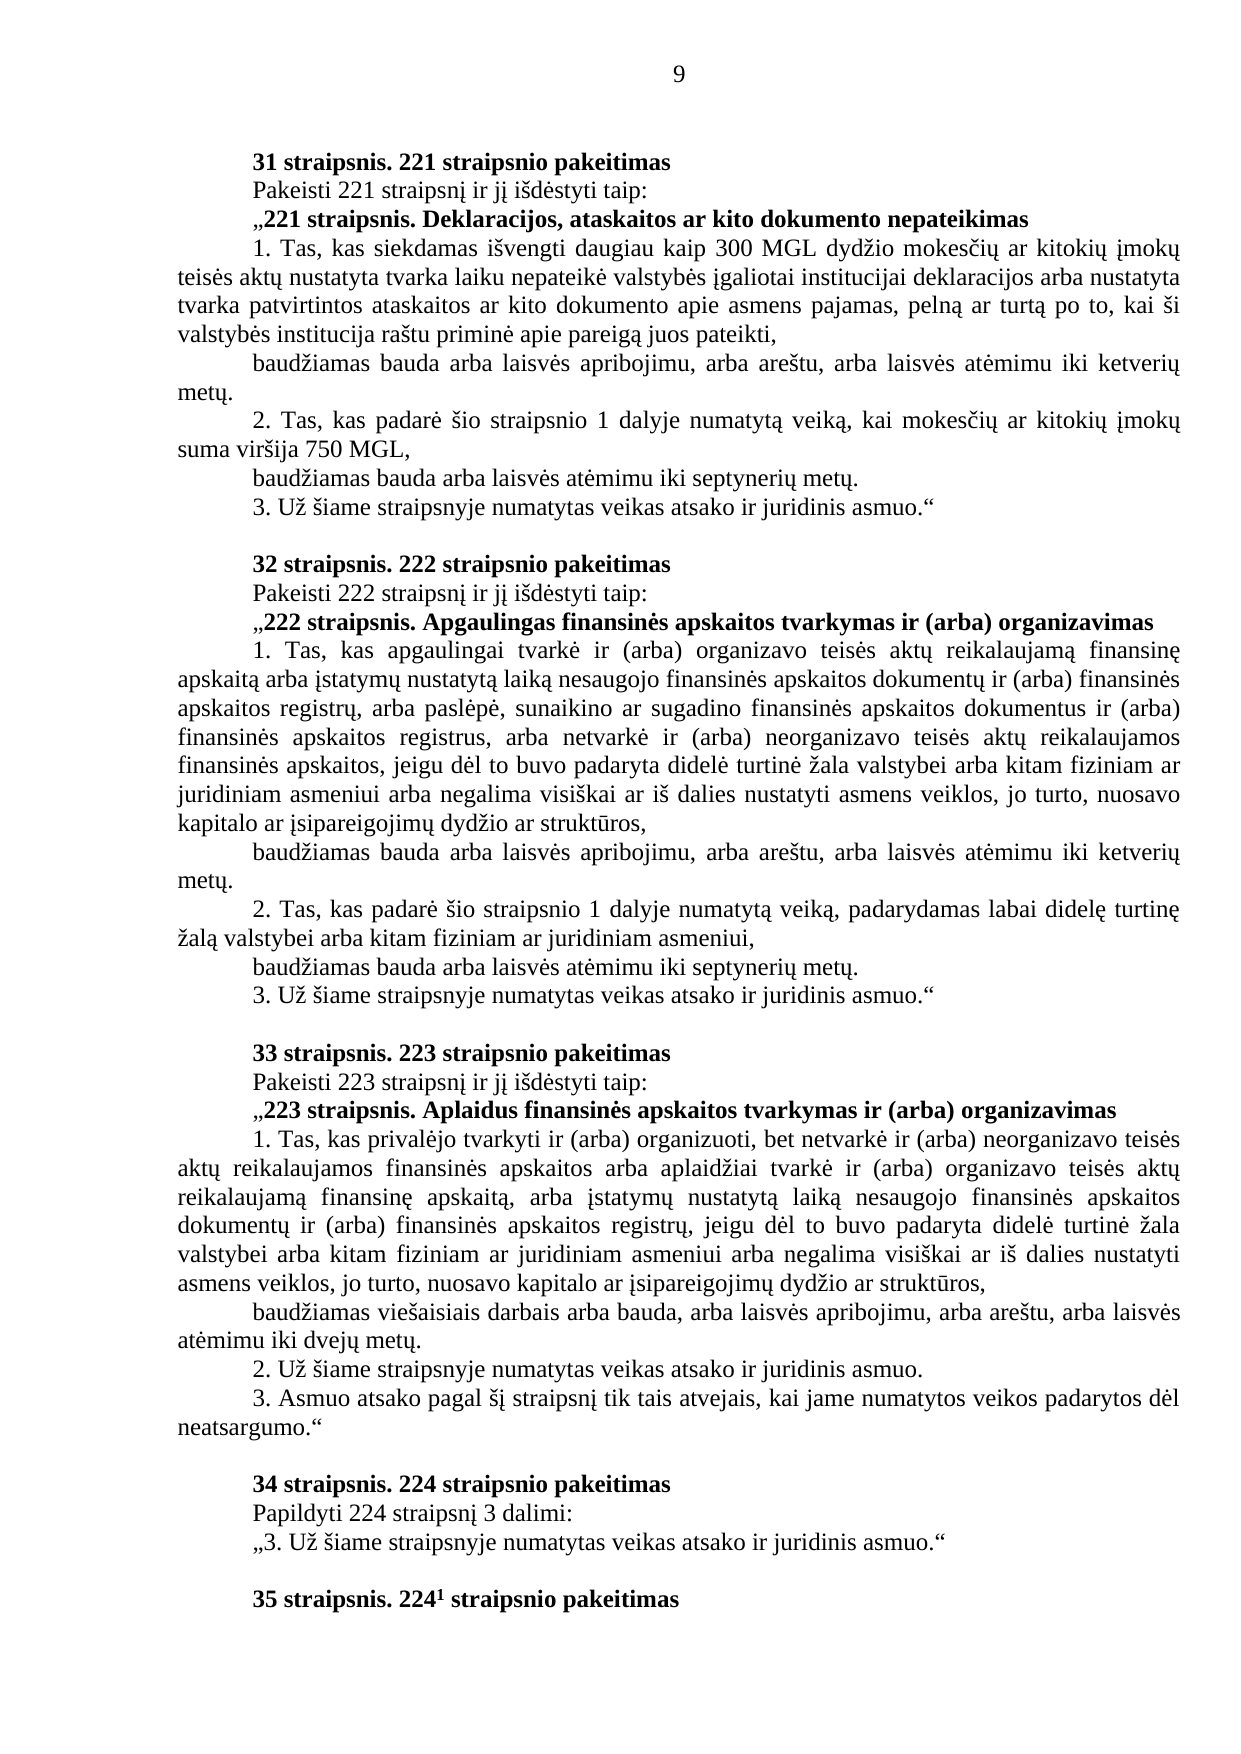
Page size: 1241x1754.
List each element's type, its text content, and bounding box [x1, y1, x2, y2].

text baudžiamas bauda arba laisvės apribojimu, arba areštu, arba laisvės atėmimu iki ketverių metų. [177, 837, 1181, 894]
text 35 straipsnis. 2241 straipsnio pakeitimas [177, 1584, 1181, 1613]
text 3. Asmuo atsako pagal šį straipsnį tik tais atvejais, kai jame numatytos veikos padarytos dėl neatsargumo.“ [177, 1383, 1181, 1441]
text baudžiamas bauda arba laisvės apribojimu, arba areštu, arba laisvės atėmimu iki ketverių metų. [177, 348, 1181, 406]
text 3. Už šiame straipsnyje numatytas veikas atsako ir juridinis asmuo.“ [177, 981, 1181, 1009]
text 32 straipsnis. 222 straipsnio pakeitimas [177, 549, 1181, 578]
text „222 straipsnis. Apgaulingas finansinės apskaitos tvarkymas ir (arba) organizavimas [177, 607, 1181, 636]
text Papildyti 224 straipsnį 3 dalimi: [177, 1498, 1181, 1527]
text 2. Tas, kas padarė šio straipsnio 1 dalyje numatytą veiką, padarydamas labai didelę turtinę žalą valstybei arba kitam fiziniam ar juridiniam asmeniui, [177, 894, 1181, 952]
text 2. Tas, kas padarė šio straipsnio 1 dalyje numatytą veiką, kai mokesčių ar kitokių įmokų suma viršija 750 MGL, [177, 406, 1181, 463]
text 1. Tas, kas privalėjo tvarkyti ir (arba) organizuoti, bet netvarkė ir (arba) neorganizavo teisės aktų reikalaujamos finansinės apskaitos arba aplaidžiai tvarkė ir (arba) organizavo teisės aktų reikalaujamą finansinę apskaitą, arba įstatymų nustatytą laiką nesaugojo finansinės apskaitos dokumentų ir (arba) finansinės apskaitos registrų, jeigu dėl to buvo padaryta didelė turtinė žala valstybei arba kitam fiziniam ar juridiniam asmeniui arba negalima visiškai ar iš dalies nustatyti asmens veiklos, jo turto, nuosavo kapitalo ar įsipareigojimų dydžio ar struktūros, [177, 1124, 1181, 1297]
text baudžiamas bauda arba laisvės atėmimu iki septynerių metų. [177, 463, 1181, 492]
text 2. Už šiame straipsnyje numatytas veikas atsako ir juridinis asmuo. [177, 1354, 1181, 1383]
text „223 straipsnis. Aplaidus finansinės apskaitos tvarkymas ir (arba) organizavimas [177, 1096, 1181, 1124]
text 31 straipsnis. 221 straipsnio pakeitimas [177, 147, 1181, 176]
text baudžiamas viešaisiais darbais arba bauda, arba laisvės apribojimu, arba areštu, arba laisvės atėmimu iki dvejų metų. [177, 1297, 1181, 1354]
text 34 straipsnis. 224 straipsnio pakeitimas [177, 1469, 1181, 1498]
text 3. Už šiame straipsnyje numatytas veikas atsako ir juridinis asmuo.“ [177, 492, 1181, 521]
text 1. Tas, kas apgaulingai tvarkė ir (arba) organizavo teisės aktų reikalaujamą finansinę apskaitą arba įstatymų nustatytą laiką nesaugojo finansinės apskaitos dokumentų ir (arba) finansinės apskaitos registrų, arba paslėpė, sunaikino ar sugadino finansinės apskaitos dokumentus ir (arba) finansinės apskaitos registrus, arba netvarkė ir (arba) neorganizavo teisės aktų reikalaujamos finansinės apskaitos, jeigu dėl to buvo padaryta didelė turtinė žala valstybei arba kitam fiziniam ar juridiniam asmeniui arba negalima visiškai ar iš dalies nustatyti asmens veiklos, jo turto, nuosavo kapitalo ar įsipareigojimų dydžio ar struktūros, [177, 636, 1181, 837]
text 1. Tas, kas siekdamas išvengti daugiau kaip 300 MGL dydžio mokesčių ar kitokių įmokų teisės aktų nustatyta tvarka laiku nepateikė valstybės įgaliotai institucijai deklaracijos arba nustatyta tvarka patvirtintos ataskaitos ar kito dokumento apie asmens pajamas, pelną ar turtą po to, kai ši valstybės institucija raštu priminė apie pareigą juos pateikti, [177, 233, 1181, 348]
text 33 straipsnis. 223 straipsnio pakeitimas [177, 1038, 1181, 1067]
text Pakeisti 222 straipsnį ir jį išdėstyti taip: [177, 578, 1181, 607]
text „221 straipsnis. Deklaracijos, ataskaitos ar kito dokumento nepateikimas [177, 204, 1181, 233]
text „3. Už šiame straipsnyje numatytas veikas atsako ir juridinis asmuo.“ [177, 1527, 1181, 1556]
text baudžiamas bauda arba laisvės atėmimu iki septynerių metų. [177, 952, 1181, 981]
text Pakeisti 223 straipsnį ir jį išdėstyti taip: [177, 1067, 1181, 1096]
text Pakeisti 221 straipsnį ir jį išdėstyti taip: [177, 176, 1181, 204]
